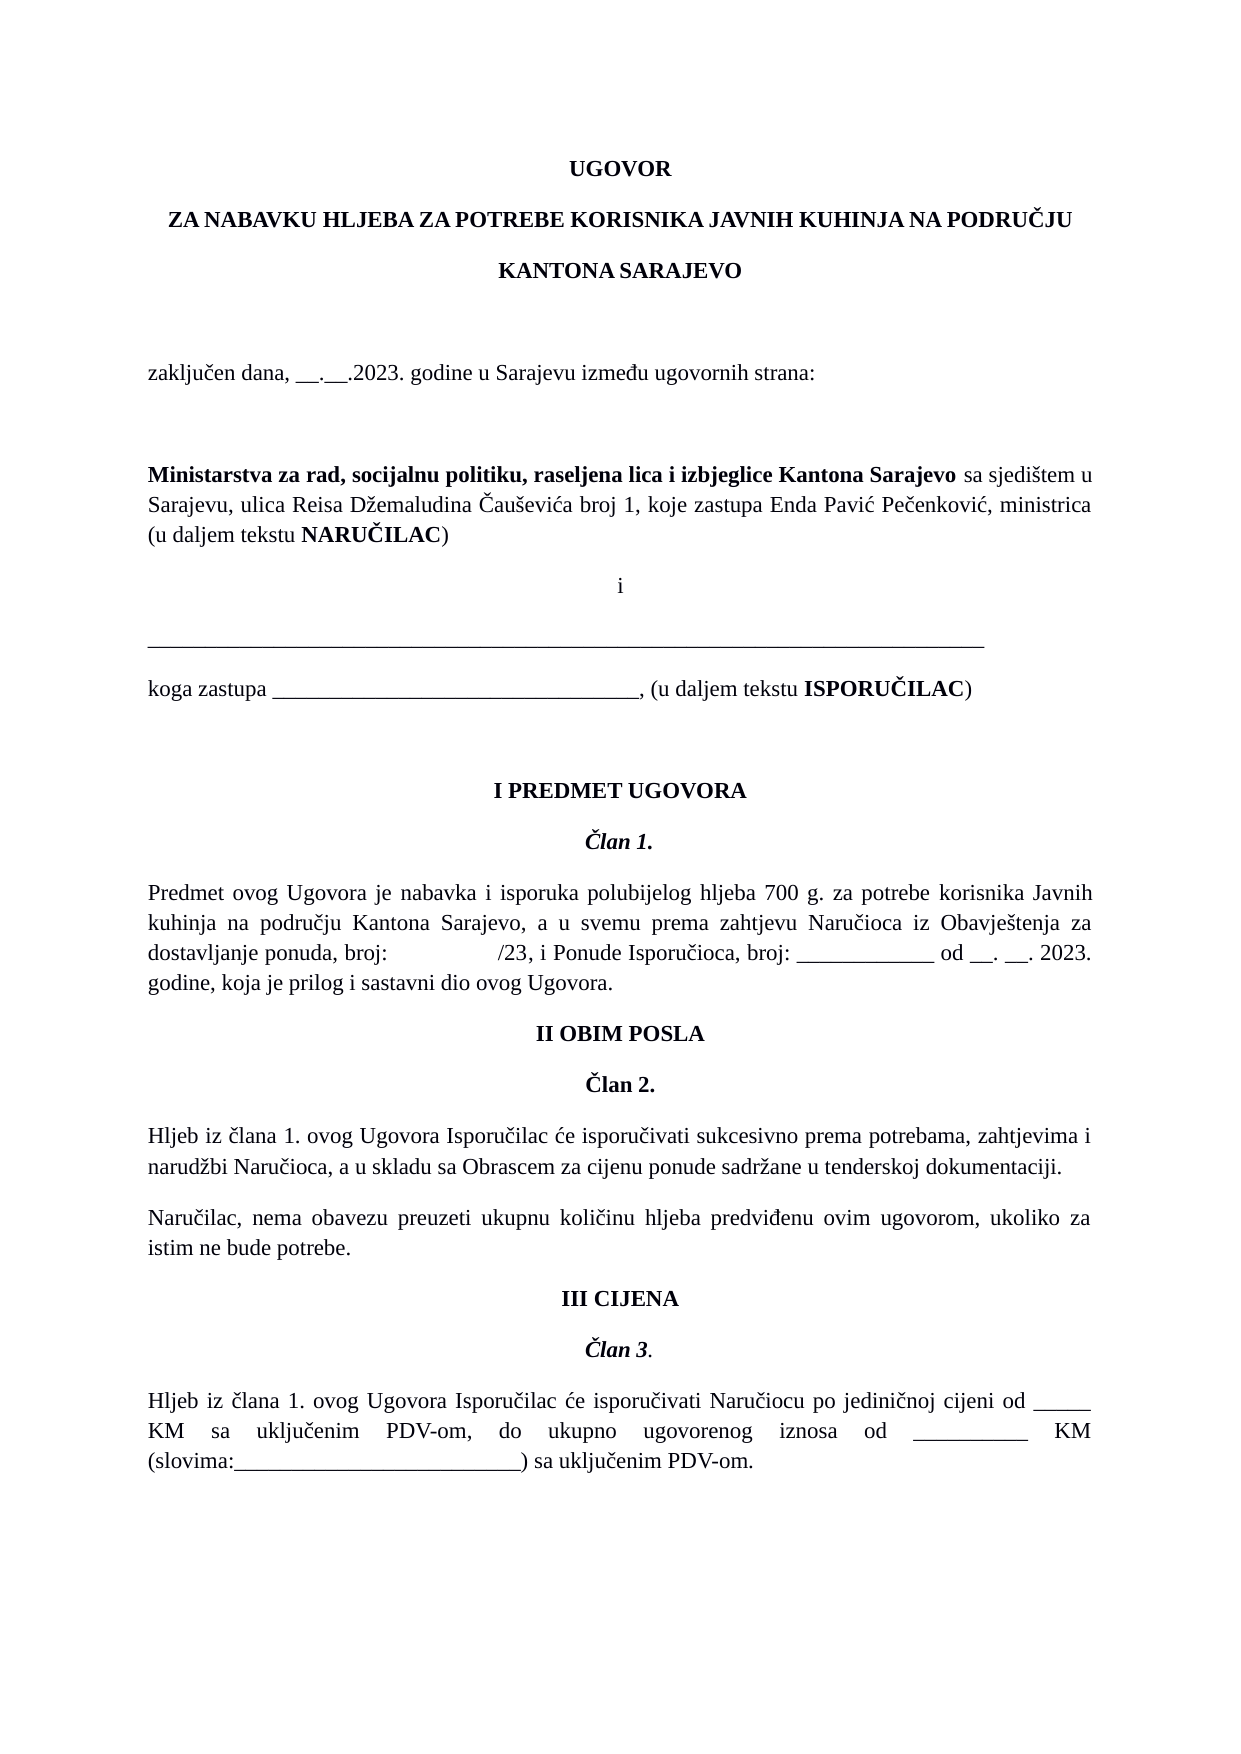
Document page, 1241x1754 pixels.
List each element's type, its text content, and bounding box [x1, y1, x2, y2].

text Predmet ovog Ugovora je nabavka i isporuka polubijelog hljeba 700 g. za potrebe korisnika Javnih kuhinja na području Kantona Sarajevo, a u svemu prema zahtjevu Naručioca iz Obavještenja za dostavljanje ponuda, broj: /23, i Ponude Isporučioca, broj: ____________ od __. __. 2023. godine, koja je prilog i sastavni dio ovog Ugovora. [148, 879, 1093, 996]
text Član 3. [148, 1336, 1093, 1362]
text Ministarstva za rad, socijalnu politiku, raseljena lica i izbjeglice Kantona Sarajevo sa sjedištem u Sarajevu, ulica Reisa Džemaludina Čauševića broj 1, koje zastupa Enda Pavić Pečenković, ministrica (u daljem tekstu NARUČILAC) [148, 461, 1093, 548]
text koga zastupa ________________________________, (u daljem tekstu ISPORUČILAC) [148, 674, 1093, 701]
text UGOVOR [148, 155, 1093, 181]
text ZA NABAVKU HLJEBA ZA POTREBE KORISNIKA JAVNIH KUHINJA NA PODRUČJU [148, 206, 1093, 232]
text Hljeb iz člana 1. ovog Ugovora Isporučilac će isporučivati Naručiocu po jediničnoj cijeni od _____ KM sa uključenim PDV-om, do ukupno ugovorenog iznosa od __________ KM (slovima:_________________________) sa uključenim PDV-om. [148, 1387, 1093, 1474]
text I PREDMET UGOVORA [148, 777, 1093, 803]
text _________________________________________________________________________ [148, 623, 1093, 650]
text Član 1. [148, 828, 1093, 854]
text Član 2. [148, 1071, 1093, 1098]
text KANTONA SARAJEVO [148, 257, 1093, 283]
text Hljeb iz člana 1. ovog Ugovora Isporučilac će isporučivati sukcesivno prema potrebama, zahtjevima i narudžbi Naručioca, a u skladu sa Obrascem za cijenu ponude sadržane u tenderskoj dokumentaciji. [148, 1122, 1093, 1179]
text II OBIM POSLA [148, 1020, 1093, 1047]
text zaključen dana, __.__.2023. godine u Sarajevu između ugovornih strana: [148, 359, 1093, 385]
text III CIJENA [148, 1285, 1093, 1311]
text i [148, 572, 1093, 599]
text Naručilac, nema obavezu preuzeti ukupnu količinu hljeba predviđenu ovim ugovorom, ukoliko za istim ne bude potrebe. [148, 1204, 1093, 1260]
